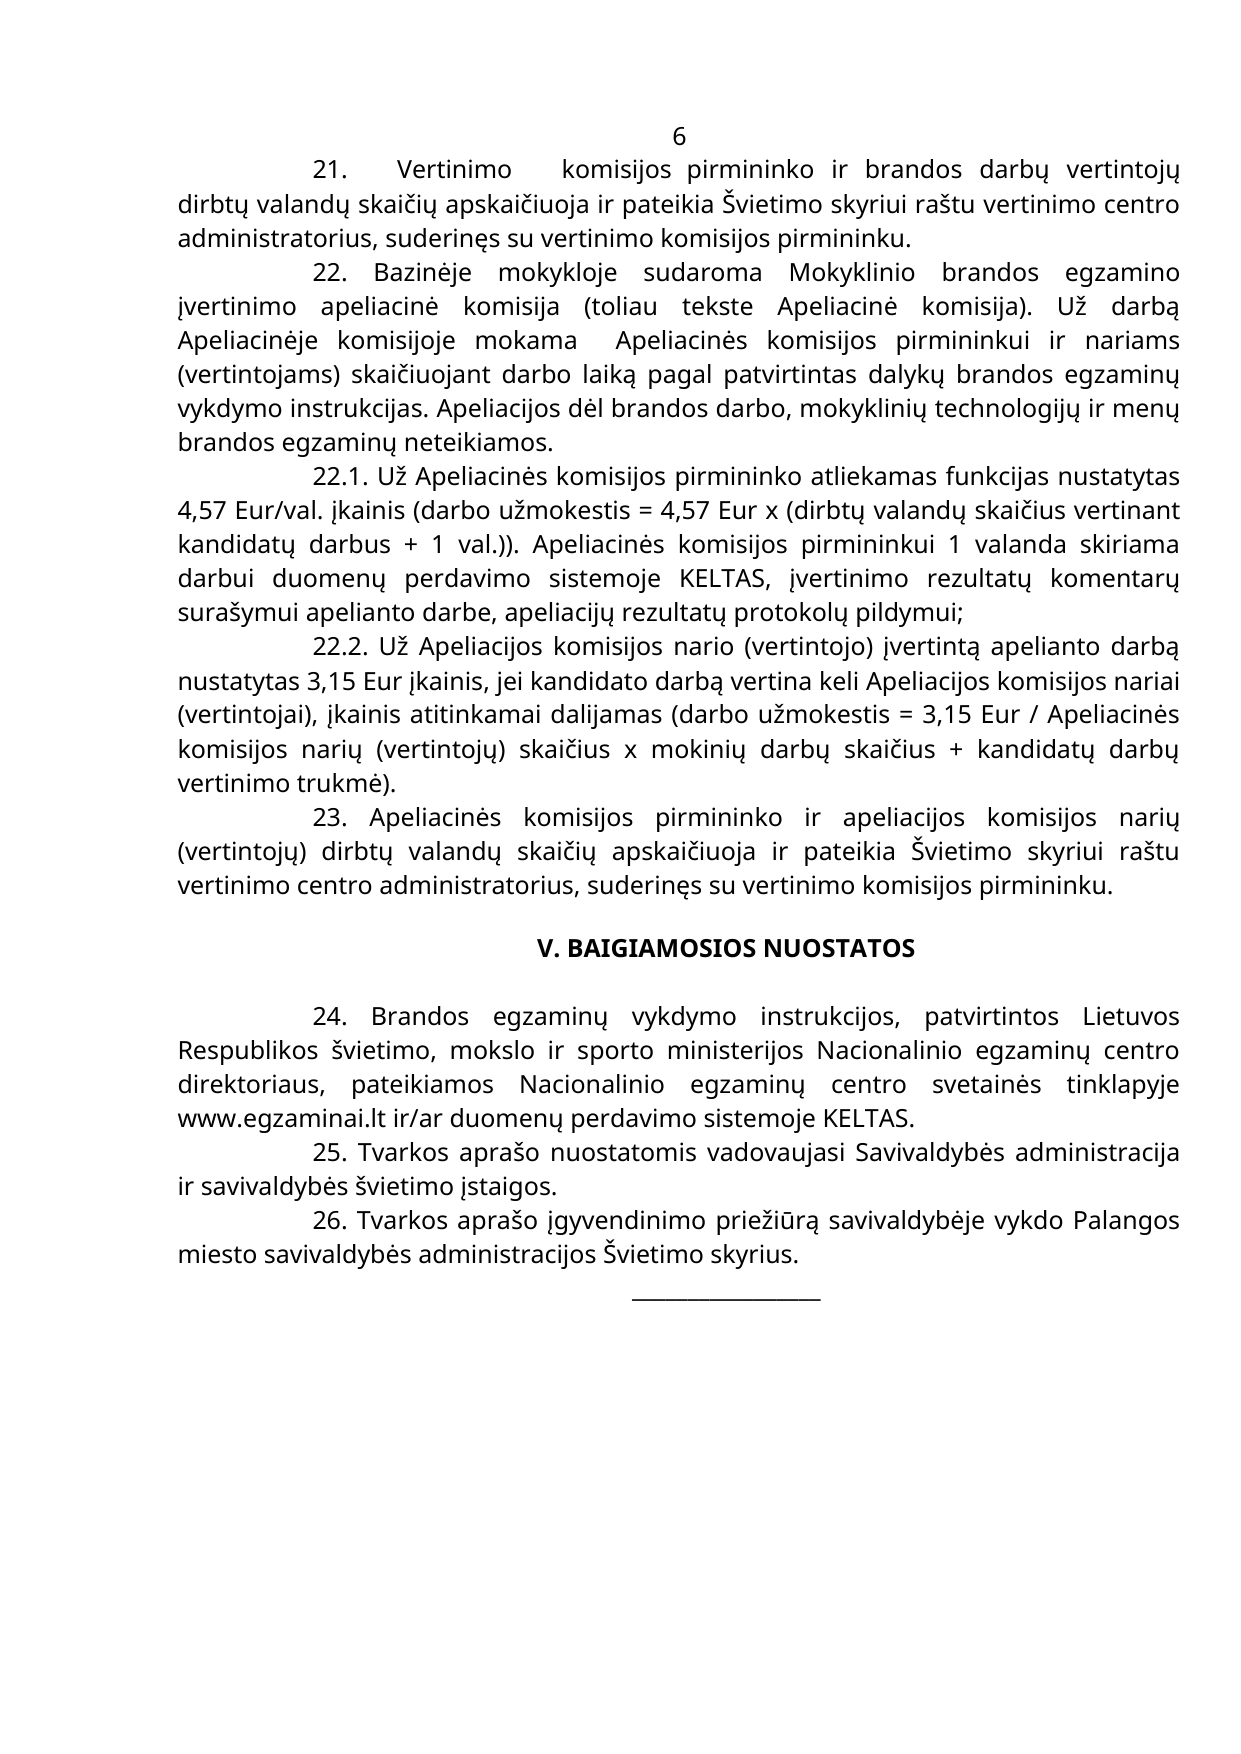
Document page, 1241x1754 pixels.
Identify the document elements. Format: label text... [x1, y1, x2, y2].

text _________________ [177, 1271, 1181, 1305]
text 23. Apeliacinės komisijos pirmininko ir apeliacijos komisijos narių (vertintojų) dirbtų valandų skaičių apskaičiuoja ir pateikia Švietimo skyriui raštu vertinimo centro administratorius, suderinęs su vertinimo komisijos pirmininku. [177, 799, 1181, 902]
text 26. Tvarkos aprašo įgyvendinimo priežiūrą savivaldybėje vykdo Palangos miesto savivaldybės administracijos Švietimo skyrius. [177, 1203, 1181, 1271]
text 22. Bazinėje mokykloje sudaroma Mokyklinio brandos egzamino įvertinimo apeliacinė komisija (toliau tekste Apeliacinė komisija). Už darbą Apeliacinėje komisijoje mokama Apeliacinės komisijos pirmininkui ir nariams (vertintojams) skaičiuojant darbo laiką pagal patvirtintas dalykų brandos egzaminų vykdymo instrukcijas. Apeliacijos dėl brandos darbo, mokyklinių technologijų ir menų brandos egzaminų neteikiamos. [177, 254, 1181, 459]
text V. BAIGIAMOSIOS NUOSTATOS [177, 930, 1181, 964]
text 22.1. Už Apeliacinės komisijos pirmininko atliekamas funkcijas nustatytas 4,57 Eur/val. įkainis (darbo užmokestis = 4,57 Eur x (dirbtų valandų skaičius vertinant kandidatų darbus + 1 val.)). Apeliacinės komisijos pirmininkui 1 valanda skiriama darbui duomenų perdavimo sistemoje KELTAS, įvertinimo rezultatų komentarų surašymui apelianto darbe, apeliacijų rezultatų protokolų pildymui; [177, 459, 1181, 629]
text 24. Brandos egzaminų vykdymo instrukcijos, patvirtintos Lietuvos Respublikos švietimo, mokslo ir sporto ministerijos Nacionalinio egzaminų centro direktoriaus, pateikiamos Nacionalinio egzaminų centro svetainės tinklapyje www.egzaminai.lt ir/ar duomenų perdavimo sistemoje KELTAS. [177, 998, 1181, 1135]
text 25. Tvarkos aprašo nuostatomis vadovaujasi Savivaldybės administracija ir savivaldybės švietimo įstaigos. [177, 1135, 1181, 1203]
text 21. Vertinimo komisijos pirmininko ir brandos darbų vertintojų dirbtų valandų skaičių apskaičiuoja ir pateikia Švietimo skyriui raštu vertinimo centro administratorius, suderinęs su vertinimo komisijos pirmininku. [177, 152, 1181, 254]
text 22.2. Už Apeliacijos komisijos nario (vertintojo) įvertintą apelianto darbą nustatytas 3,15 Eur įkainis, jei kandidato darbą vertina keli Apeliacijos komisijos nariai (vertintojai), įkainis atitinkamai dalijamas (darbo užmokestis = 3,15 Eur / Apeliacinės komisijos narių (vertintojų) skaičius x mokinių darbų skaičius + kandidatų darbų vertinimo trukmė). [177, 629, 1181, 799]
